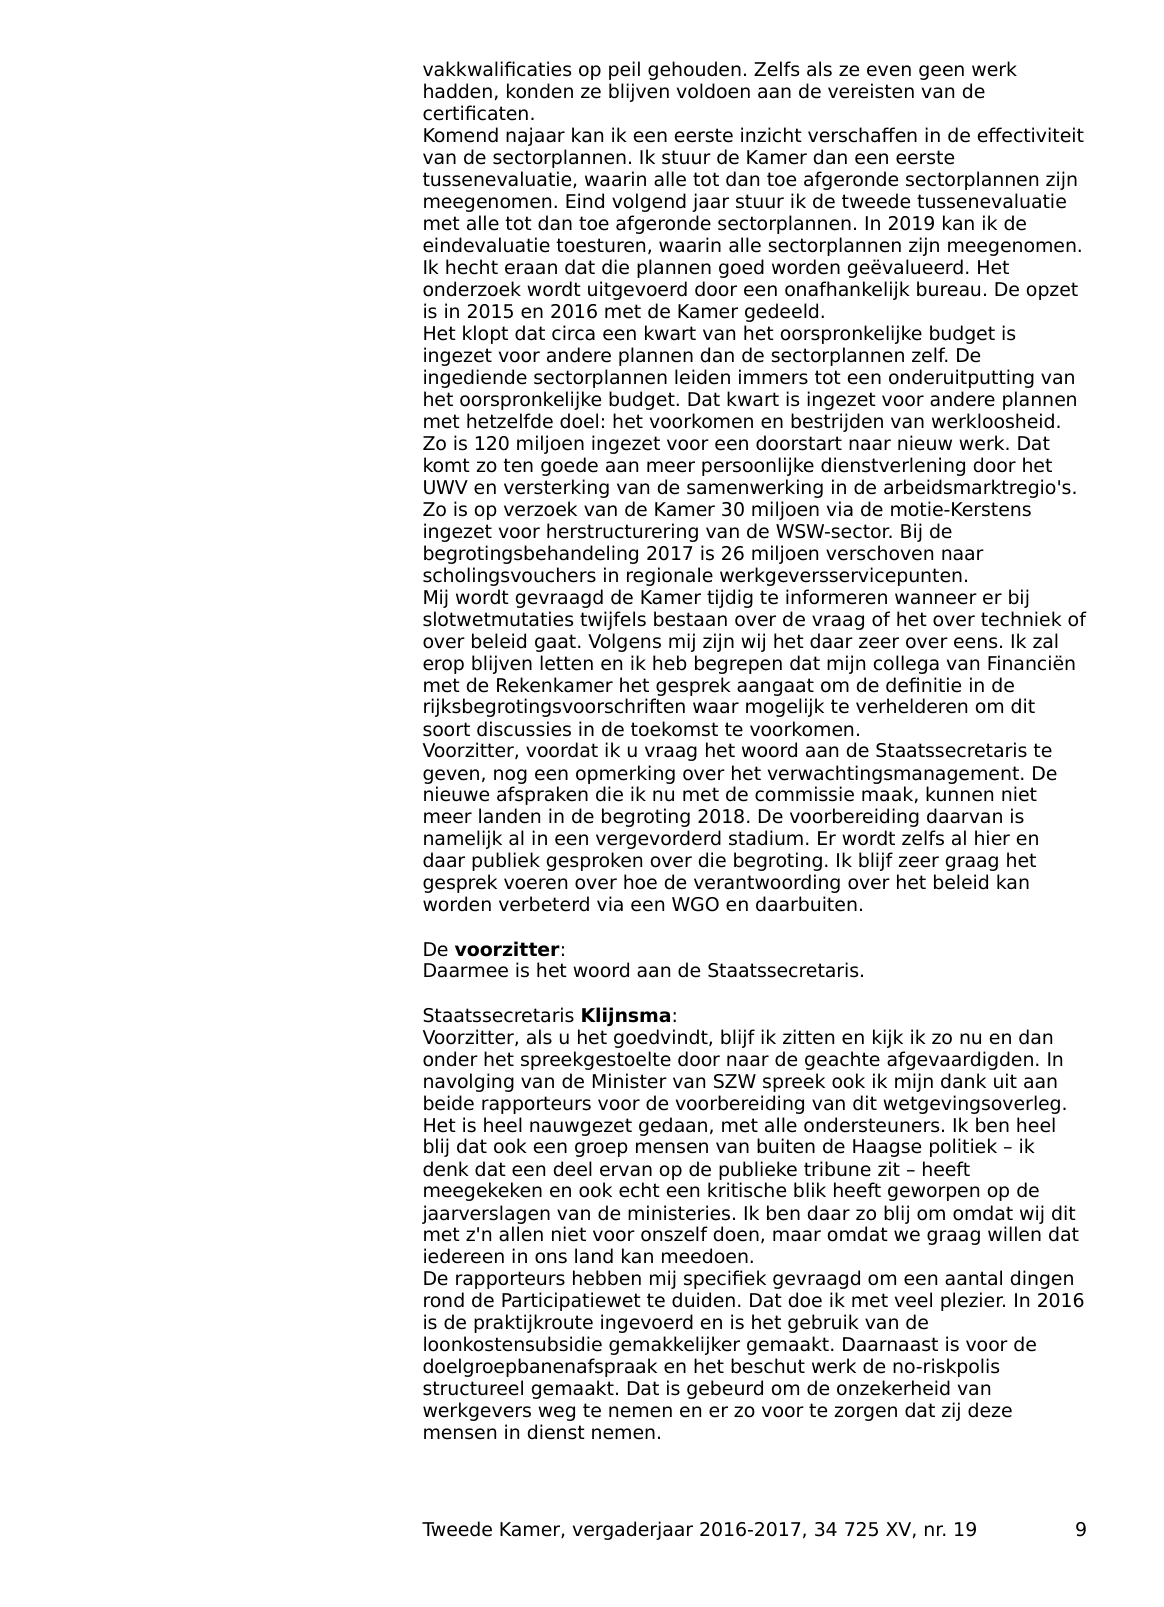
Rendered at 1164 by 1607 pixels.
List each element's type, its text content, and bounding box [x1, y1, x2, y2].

text vakkwalificaties op peil gehouden. Zelfs als ze even geen werk hadden, konden ze blijven voldoen aan de vereisten van de certificaten. [422, 59, 1087, 125]
text Voorzitter, voordat ik u vraag het woord aan de Staatssecretaris te geven, nog een opmerking over het verwachtingsmanagement. De nieuwe afspraken die ik nu met de commissie maak, kunnen niet meer landen in de begroting 2018. De voorbereiding daarvan is namelijk al in een vergevorderd stadium. Er wordt zelfs al hier en daar publiek gesproken over die begroting. Ik blijf zeer graag het gesprek voeren over hoe de verantwoording over het beleid kan worden verbeterd via een WGO en daarbuiten. [422, 740, 1087, 916]
text Mij wordt gevraagd de Kamer tijdig te informeren wanneer er bij slotwetmutaties twijfels bestaan over de vraag of het over techniek of over beleid gaat. Volgens mij zijn wij het daar zeer over eens. Ik zal erop blijven letten en ik heb begrepen dat mijn collega van Financiën met de Rekenkamer het gesprek aangaat om de definitie in de rijksbegrotingsvoorschriften waar mogelijk te verhelderen om dit soort discussies in de toekomst te voorkomen. [422, 587, 1087, 740]
text Ik hecht eraan dat die plannen goed worden geëvalueerd. Het onderzoek wordt uitgevoerd door een onafhankelijk bureau. De opzet is in 2015 en 2016 met de Kamer gedeeld. [422, 257, 1087, 323]
text Komend najaar kan ik een eerste inzicht verschaffen in de effectiviteit van de sectorplannen. Ik stuur de Kamer dan een eerste tussenevaluatie, waarin alle tot dan toe afgeronde sectorplannen zijn meegenomen. Eind volgend jaar stuur ik de tweede tussenevaluatie met alle tot dan toe afgeronde sectorplannen. In 2019 kan ik de eindevaluatie toesturen, waarin alle sectorplannen zijn meegenomen. [422, 125, 1087, 257]
text De rapporteurs hebben mij specifiek gevraagd om een aantal dingen rond de Participatiewet te duiden. Dat doe ik met veel plezier. In 2016 is de praktijkroute ingevoerd en is het gebruik van de loonkostensubsidie gemakkelijker gemaakt. Daarnaast is voor de doelgroepbanenafspraak en het beschut werk de no-riskpolis structureel gemaakt. Dat is gebeurd om de onzekerheid van werkgevers weg te nemen en er zo voor te zorgen dat zij deze mensen in dienst nemen. [422, 1268, 1087, 1444]
text Voorzitter, als u het goedvindt, blijf ik zitten en kijk ik zo nu en dan onder het spreekgestoelte door naar de geachte afgevaardigden. In navolging van de Minister van SZW spreek ook ik mijn dank uit aan beide rapporteurs voor de voorbereiding van dit wetgevingsoverleg. Het is heel nauwgezet gedaan, met alle ondersteuners. Ik ben heel blij dat ook een groep mensen van buiten de Haagse politiek – ik denk dat een deel ervan op de publieke tribune zit – heeft meegekeken en ook echt een kritische blik heeft geworpen op de jaarverslagen van de ministeries. Ik ben daar zo blij om omdat wij dit met z'n allen niet voor onszelf doen, maar omdat we graag willen dat iedereen in ons land kan meedoen. [422, 1027, 1087, 1268]
text Staatssecretaris Klijnsma: [422, 1004, 1087, 1027]
text Daarmee is het woord aan de Staatssecretaris. [422, 960, 1087, 982]
text Het klopt dat circa een kwart van het oorspronkelijke budget is ingezet voor andere plannen dan de sectorplannen zelf. De ingediende sectorplannen leiden immers tot een onderuitputting van het oorspronkelijke budget. Dat kwart is ingezet voor andere plannen met hetzelfde doel: het voorkomen en bestrijden van werkloosheid. Zo is 120 miljoen ingezet voor een doorstart naar nieuw werk. Dat komt zo ten goede aan meer persoonlijke dienstverlening door het UWV en versterking van de samenwerking in de arbeidsmarktregio's. Zo is op verzoek van de Kamer 30 miljoen via de motie-Kerstens ingezet voor herstructurering van de WSW-sector. Bij de begrotingsbehandeling 2017 is 26 miljoen verschoven naar scholingsvouchers in regionale werkgeversservicepunten. [422, 323, 1087, 587]
text De voorzitter: [422, 938, 1087, 960]
